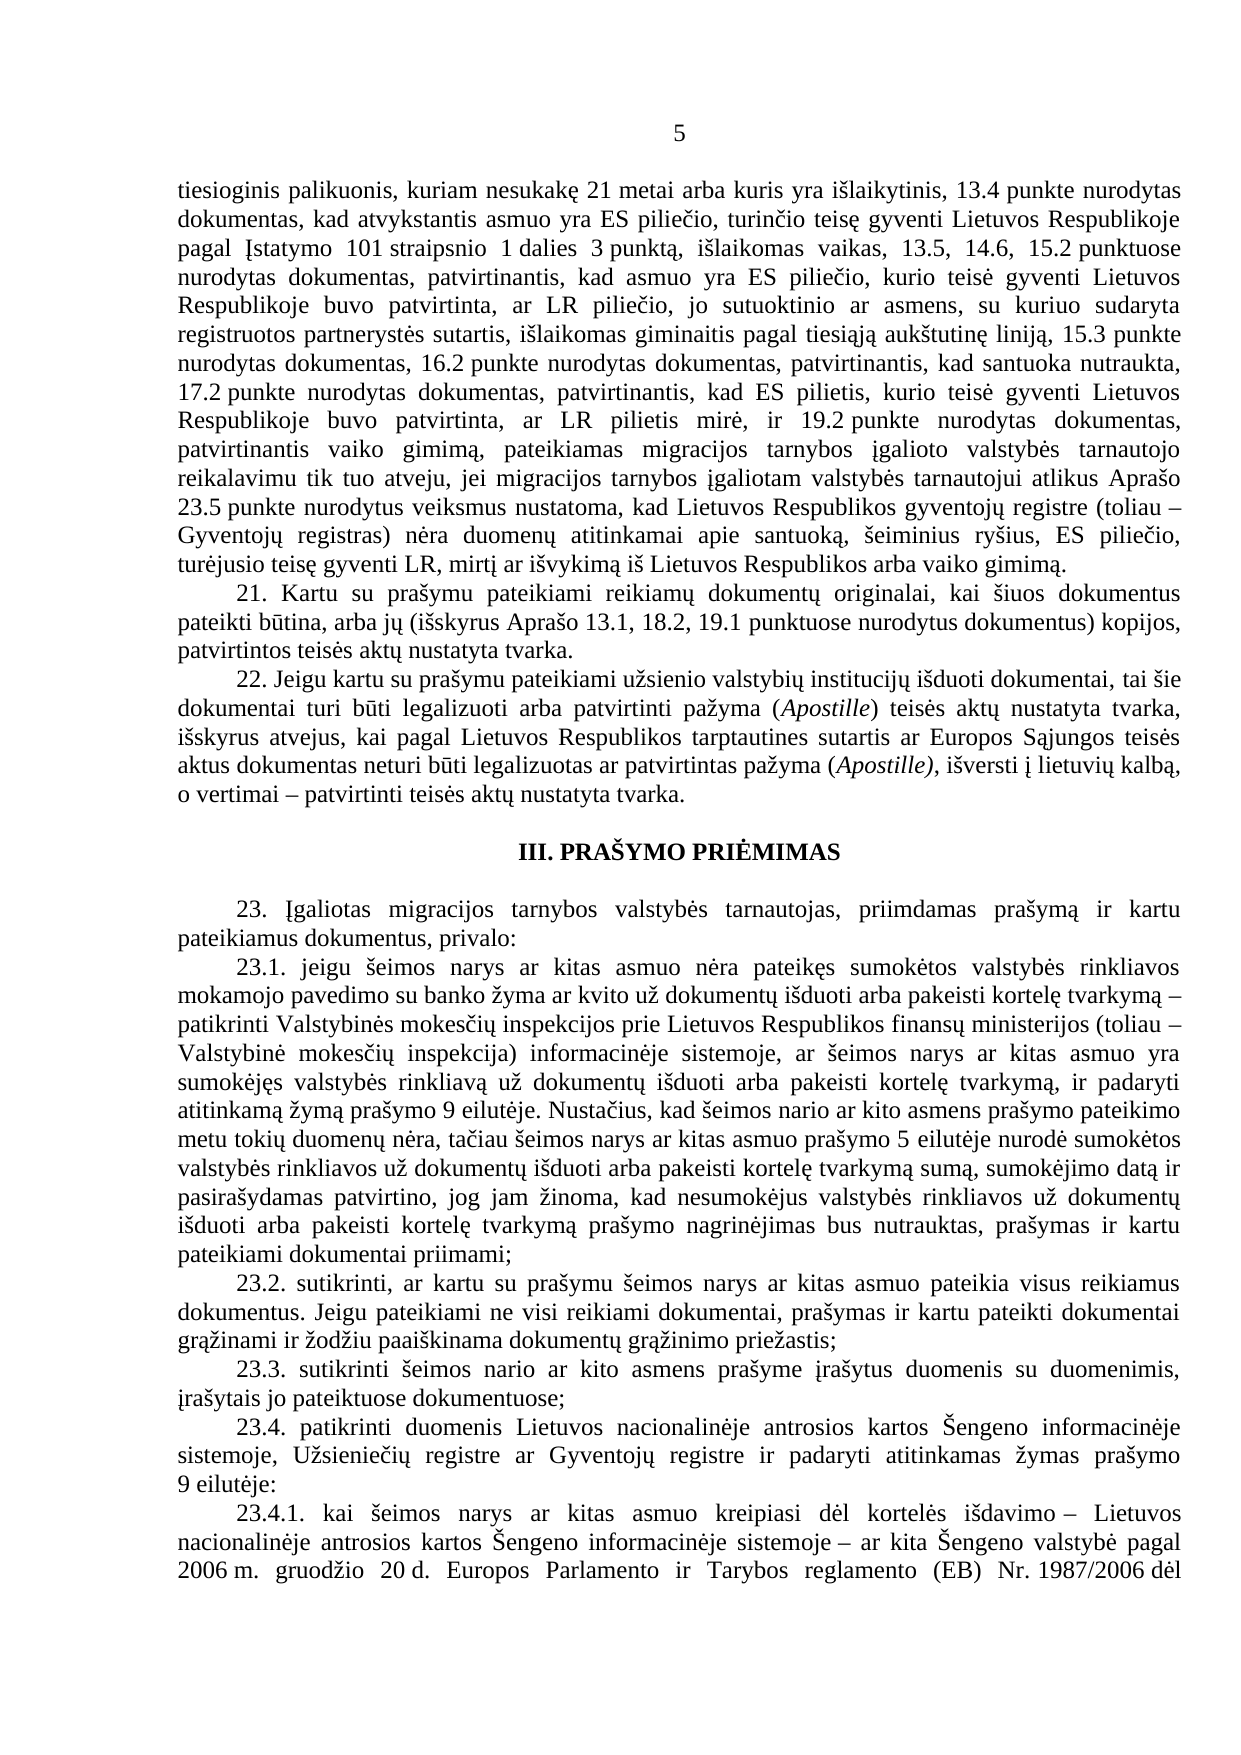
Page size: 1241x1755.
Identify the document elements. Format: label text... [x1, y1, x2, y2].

text 23.4.1. kai šeimos narys ar kitas asmuo kreipiasi dėl kortelės išdavimo – Lietuvos nacionalinėje antrosios kartos Šengeno informacinėje sistemoje – ar kita Šengeno valstybė pagal 2006 m. gruodžio 20 d. Europos Parlamento ir Tarybos reglamento (EB) Nr. 1987/2006 dėl [177, 1498, 1181, 1584]
text tiesioginis palikuonis, kuriam nesukakę 21 metai arba kuris yra išlaikytinis, 13.4 punkte nurodytas dokumentas, kad atvykstantis asmuo yra ES piliečio, turinčio teisę gyventi Lietuvos Respublikoje pagal Įstatymo 101 straipsnio 1 dalies 3 punktą, išlaikomas vaikas, 13.5, 14.6, 15.2 punktuose nurodytas dokumentas, patvirtinantis, kad asmuo yra ES piliečio, kurio teisė gyventi Lietuvos Respublikoje buvo patvirtinta, ar LR piliečio, jo sutuoktinio ar asmens, su kuriuo sudaryta registruotos partnerystės sutartis, išlaikomas giminaitis pagal tiesiąją aukštutinę liniją, 15.3 punkte nurodytas dokumentas, 16.2 punkte nurodytas dokumentas, patvirtinantis, kad santuoka nutraukta, 17.2 punkte nurodytas dokumentas, patvirtinantis, kad ES pilietis, kurio teisė gyventi Lietuvos Respublikoje buvo patvirtinta, ar LR pilietis mirė, ir 19.2 punkte nurodytas dokumentas, patvirtinantis vaiko gimimą, pateikiamas migracijos tarnybos įgalioto valstybės tarnautojo reikalavimu tik tuo atveju, jei migracijos tarnybos įgaliotam valstybės tarnautojui atlikus Aprašo 23.5 punkte nurodytus veiksmus nustatoma, kad Lietuvos Respublikos gyventojų registre (toliau – Gyventojų registras) nėra duomenų atitinkamai apie santuoką, šeiminius ryšius, ES piliečio, turėjusio teisę gyventi LR, mirtį ar išvykimą iš Lietuvos Respublikos arba vaiko gimimą. [177, 176, 1181, 578]
text 23.2. sutikrinti, ar kartu su prašymu šeimos narys ar kitas asmuo pateikia visus reikiamus dokumentus. Jeigu pateikiami ne visi reikiami dokumentai, prašymas ir kartu pateikti dokumentai grąžinami ir žodžiu paaiškinama dokumentų grąžinimo priežastis; [177, 1268, 1181, 1354]
text 23.4. patikrinti duomenis Lietuvos nacionalinėje antrosios kartos Šengeno informacinėje sistemoje, Užsieniečių registre ar Gyventojų registre ir padaryti atitinkamas žymas prašymo 9 eilutėje: [177, 1412, 1181, 1498]
text 23.1. jeigu šeimos narys ar kitas asmuo nėra pateikęs sumokėtos valstybės rinkliavos mokamojo pavedimo su banko žyma ar kvito už dokumentų išduoti arba pakeisti kortelę tvarkymą – patikrinti Valstybinės mokesčių inspekcijos prie Lietuvos Respublikos finansų ministerijos (toliau – Valstybinė mokesčių inspekcija) informacinėje sistemoje, ar šeimos narys ar kitas asmuo yra sumokėjęs valstybės rinkliavą už dokumentų išduoti arba pakeisti kortelę tvarkymą, ir padaryti atitinkamą žymą prašymo 9 eilutėje. Nustačius, kad šeimos nario ar kito asmens prašymo pateikimo metu tokių duomenų nėra, tačiau šeimos narys ar kitas asmuo prašymo 5 eilutėje nurodė sumokėtos valstybės rinkliavos už dokumentų išduoti arba pakeisti kortelę tvarkymą sumą, sumokėjimo datą ir pasirašydamas patvirtino, jog jam žinoma, kad nesumokėjus valstybės rinkliavos už dokumentų išduoti arba pakeisti kortelę tvarkymą prašymo nagrinėjimas bus nutrauktas, prašymas ir kartu pateikiami dokumentai priimami; [177, 952, 1181, 1268]
text 21. Kartu su prašymu pateikiami reikiamų dokumentų originalai, kai šiuos dokumentus pateikti būtina, arba jų (išskyrus Aprašo 13.1, 18.2, 19.1 punktuose nurodytus dokumentus) kopijos, patvirtintos teisės aktų nustatyta tvarka. [177, 578, 1181, 664]
text 23. Įgaliotas migracijos tarnybos valstybės tarnautojas, priimdamas prašymą ir kartu pateikiamus dokumentus, privalo: [177, 894, 1181, 952]
text 23.3. sutikrinti šeimos nario ar kito asmens prašyme įrašytus duomenis su duomenimis, įrašytais jo pateiktuose dokumentuose; [177, 1354, 1181, 1412]
text III. PRAŠYMO PRIĖMIMAS [177, 837, 1181, 866]
text 22. Jeigu kartu su prašymu pateikiami užsienio valstybių institucijų išduoti dokumentai, tai šie dokumentai turi būti legalizuoti arba patvirtinti pažyma (Apostille) teisės aktų nustatyta tvarka, išskyrus atvejus, kai pagal Lietuvos Respublikos tarptautines sutartis ar Europos Sąjungos teisės aktus dokumentas neturi būti legalizuotas ar patvirtintas pažyma (Apostille), išversti į lietuvių kalbą, o vertimai – patvirtinti teisės aktų nustatyta tvarka. [177, 664, 1181, 808]
